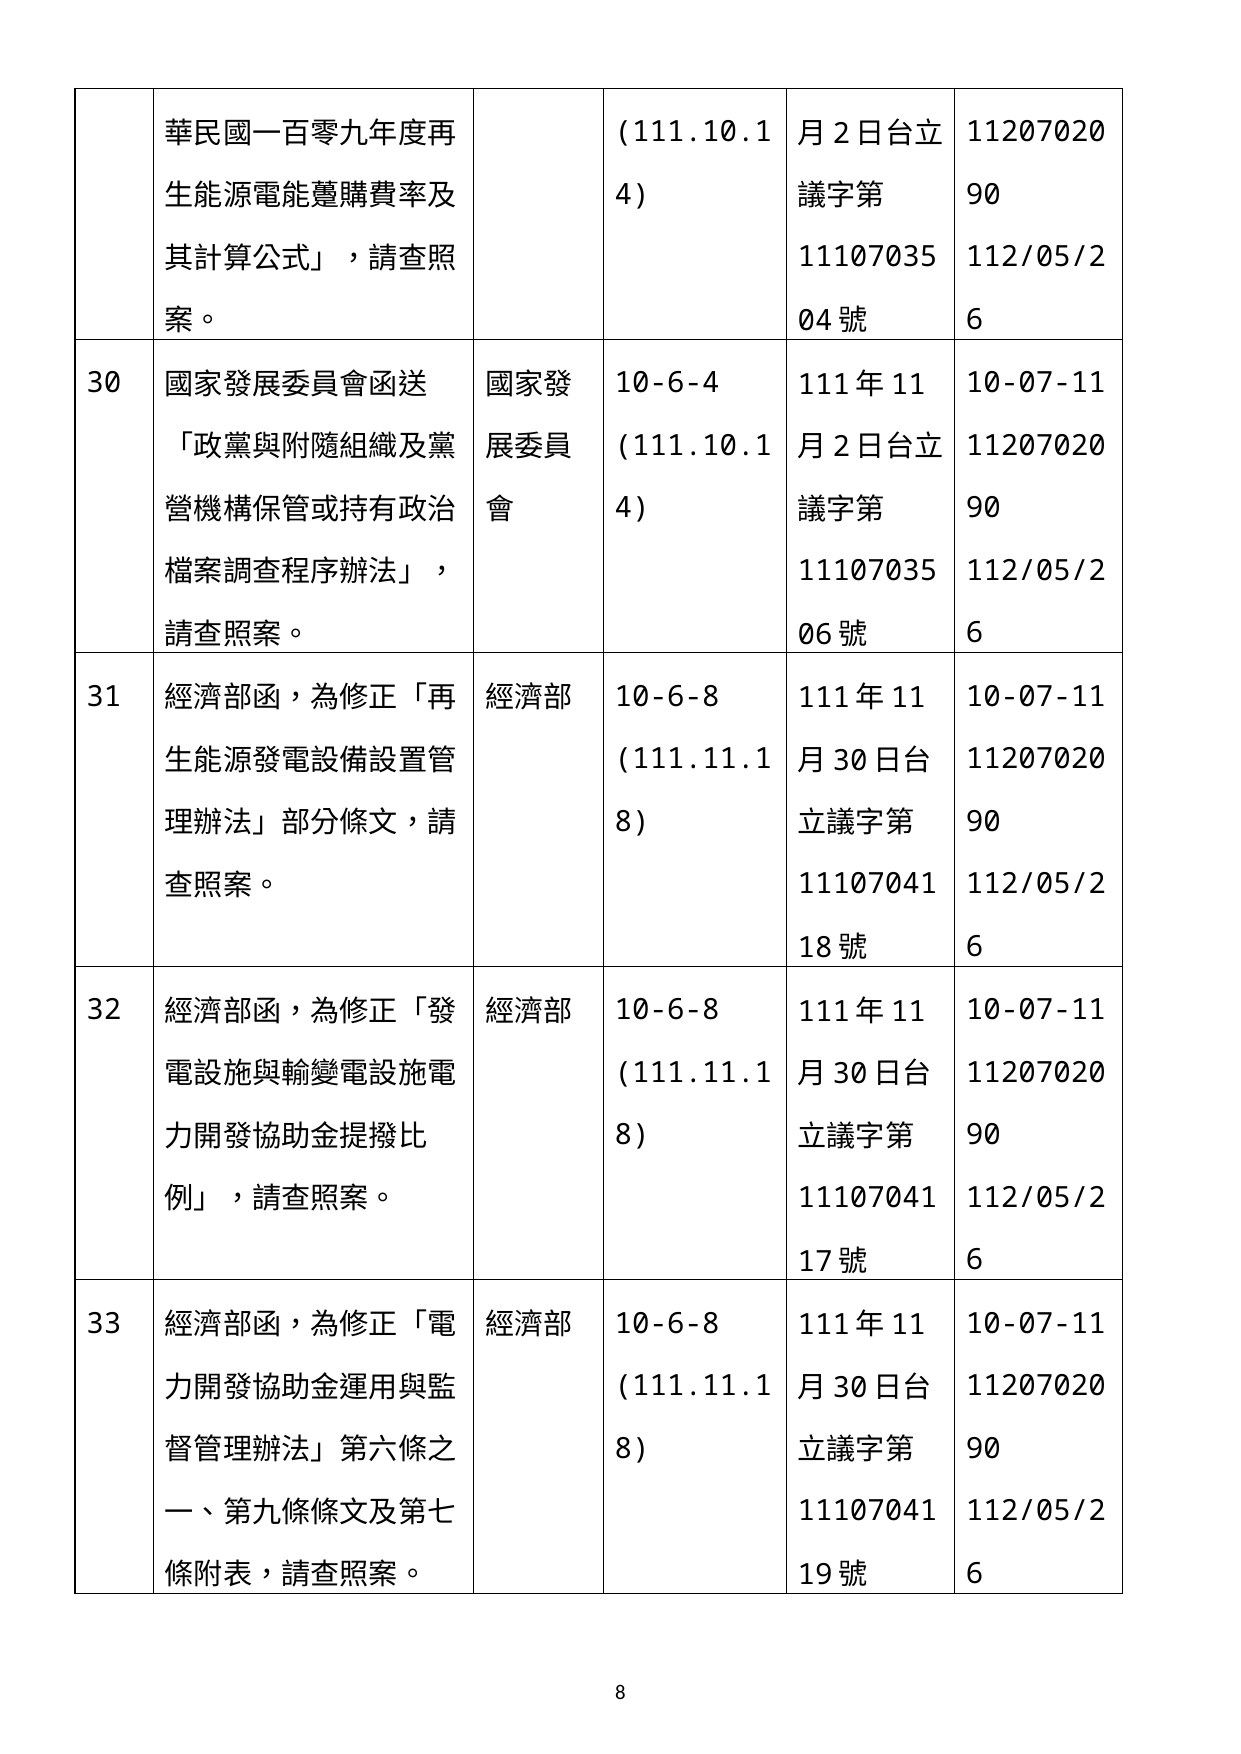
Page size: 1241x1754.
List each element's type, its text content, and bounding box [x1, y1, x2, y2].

table_cell 111年11月30日台立議字第1110704119號 [787, 1280, 954, 1593]
table_cell 10-6-8 (111.11.18) [604, 1280, 786, 1593]
table_cell 30 [76, 340, 153, 652]
table_cell 10-07-11 1120702090 112/05/26 [955, 967, 1122, 1279]
table_cell 經濟部 [474, 967, 603, 1279]
table_cell 111年11月30日台立議字第1110704117號 [787, 967, 954, 1279]
table_cell 月2日台立議字第1110703504號 [787, 89, 954, 339]
table_cell 經濟部函，為修正「再生能源發電設備設置管理辦法」部分條文，請查照案。 [154, 653, 473, 966]
table_cell 33 [76, 1280, 153, 1593]
table_cell 10-6-8 (111.11.18) [604, 653, 786, 966]
table_cell (111.10.14) [604, 89, 786, 339]
table_cell 經濟部函，為修正「發電設施與輸變電設施電力開發協助金提撥比例」，請查照案。 [154, 967, 473, 1279]
table_cell 經濟部 [474, 653, 603, 966]
table_cell 32 [76, 967, 153, 1279]
table_cell 國家發展委員會 [474, 340, 603, 652]
table_cell 111年11月2日台立議字第1110703506號 [787, 340, 954, 652]
table_cell 10-07-11 1120702090 112/05/26 [955, 1280, 1122, 1593]
table_cell 31 [76, 653, 153, 966]
table_cell 10-07-11 1120702090 112/05/26 [955, 340, 1122, 652]
table_cell 10-6-4 (111.10.14) [604, 340, 786, 652]
table_cell 經濟部 [474, 1280, 603, 1593]
table_cell [474, 89, 603, 339]
table_cell 國家發展委員會函送「政黨與附隨組織及黨營機構保管或持有政治檔案調查程序辦法」，請查照案。 [154, 340, 473, 652]
table_cell 111年11月30日台立議字第1110704118號 [787, 653, 954, 966]
table_cell 經濟部函，為修正「電力開發協助金運用與監督管理辦法」第六條之一、第九條條文及第七條附表，請查照案。 [154, 1280, 473, 1593]
table_cell 1120702090 112/05/26 [955, 89, 1122, 339]
table_cell [76, 89, 153, 339]
table_cell 10-07-11 1120702090 112/05/26 [955, 653, 1122, 966]
table_cell 10-6-8 (111.11.18) [604, 967, 786, 1279]
table_cell 華民國一百零九年度再生能源電能躉購費率及其計算公式」，請查照案。 [154, 89, 473, 339]
